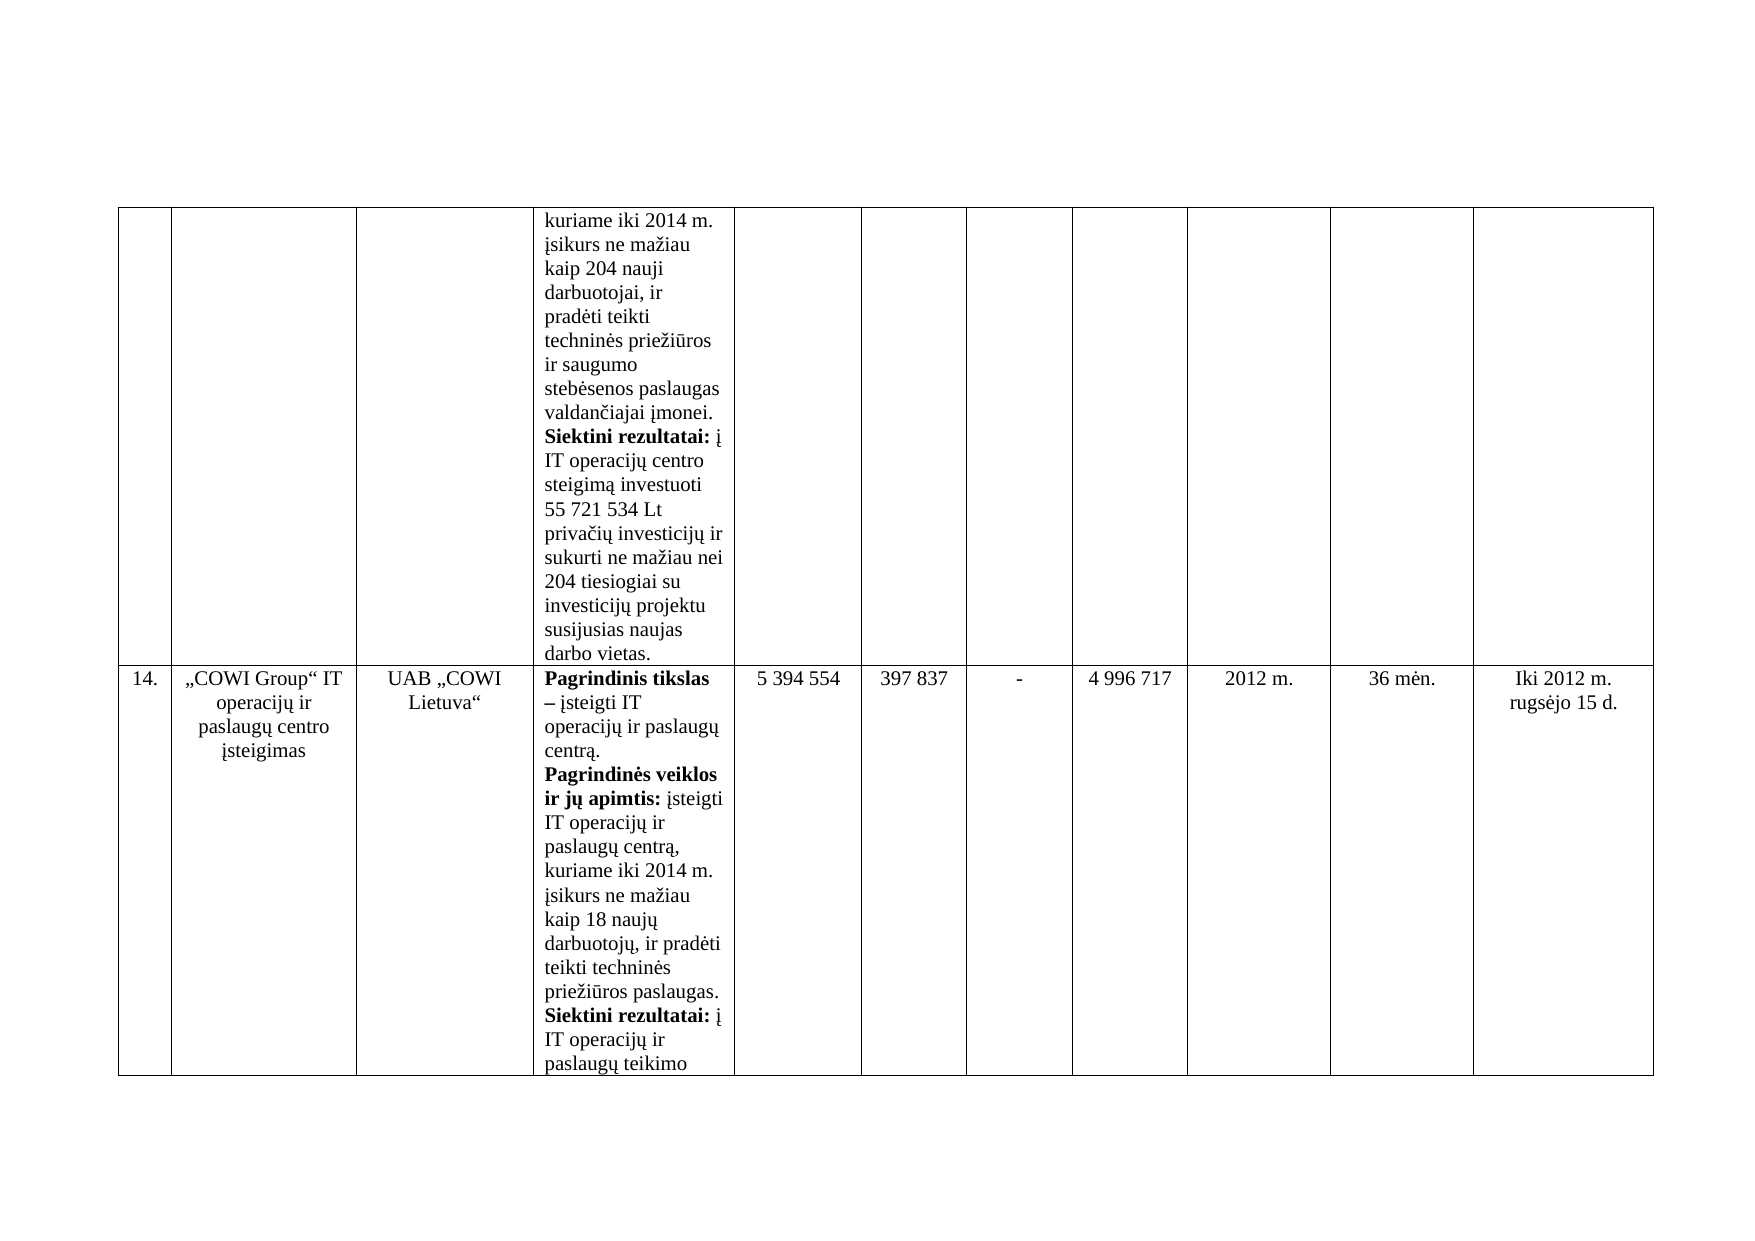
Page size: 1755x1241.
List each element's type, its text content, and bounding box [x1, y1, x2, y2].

table_cell [1188, 208, 1330, 665]
table_cell [172, 208, 356, 665]
table_cell 36 mėn. [1331, 666, 1473, 1075]
table_cell - [967, 666, 1072, 1075]
table_cell [735, 208, 861, 665]
table_cell [1331, 208, 1473, 665]
table_cell 4 996 717 [1073, 666, 1187, 1075]
table_cell - [967, 208, 1072, 665]
table_cell „COWI Group“ IT operacijų ir paslaugų centro įsteigimas [172, 666, 356, 1075]
table_cell [357, 208, 533, 665]
table_cell 397 837 [862, 666, 966, 1075]
table_cell [1474, 208, 1653, 665]
table_cell Iki 2012 m. rugsėjo 15 d. [1474, 666, 1653, 1075]
table_cell UAB „COWI Lietuva“ [357, 666, 533, 1075]
table_cell 2012 m. [1188, 666, 1330, 1075]
table_cell Pagrindinis tikslas – įsteigti IT operacijų ir paslaugų centrą. Pagrindinės veiklos ir jų apimtis: įsteigti IT operacijų ir paslaugų centrą, kuriame iki 2014 m. įsikurs ne mažiau kaip 18 naujų darbuotojų, ir pradėti teikti techninės priežiūros paslaugas. Siektini rezultatai: į IT operacijų ir paslaugų teikimo [534, 666, 734, 1075]
table_cell kuriame iki 2014 m. įsikurs ne mažiau kaip 204 nauji darbuotojai, ir pradėti teikti techninės priežiūros ir saugumo stebėsenos paslaugas valdančiajai įmonei. Siektini rezultatai: į IT operacijų centro steigimą investuoti 55 721 534 Lt privačių investicijų ir sukurti ne mažiau nei 204 tiesiogiai su investicijų projektu susijusias naujas darbo vietas. [534, 208, 734, 665]
table_cell 14. [119, 666, 171, 1075]
table_cell [862, 208, 966, 665]
table_cell 5 394 554 [735, 666, 861, 1075]
table_cell [119, 208, 171, 665]
table_cell [1073, 208, 1187, 665]
